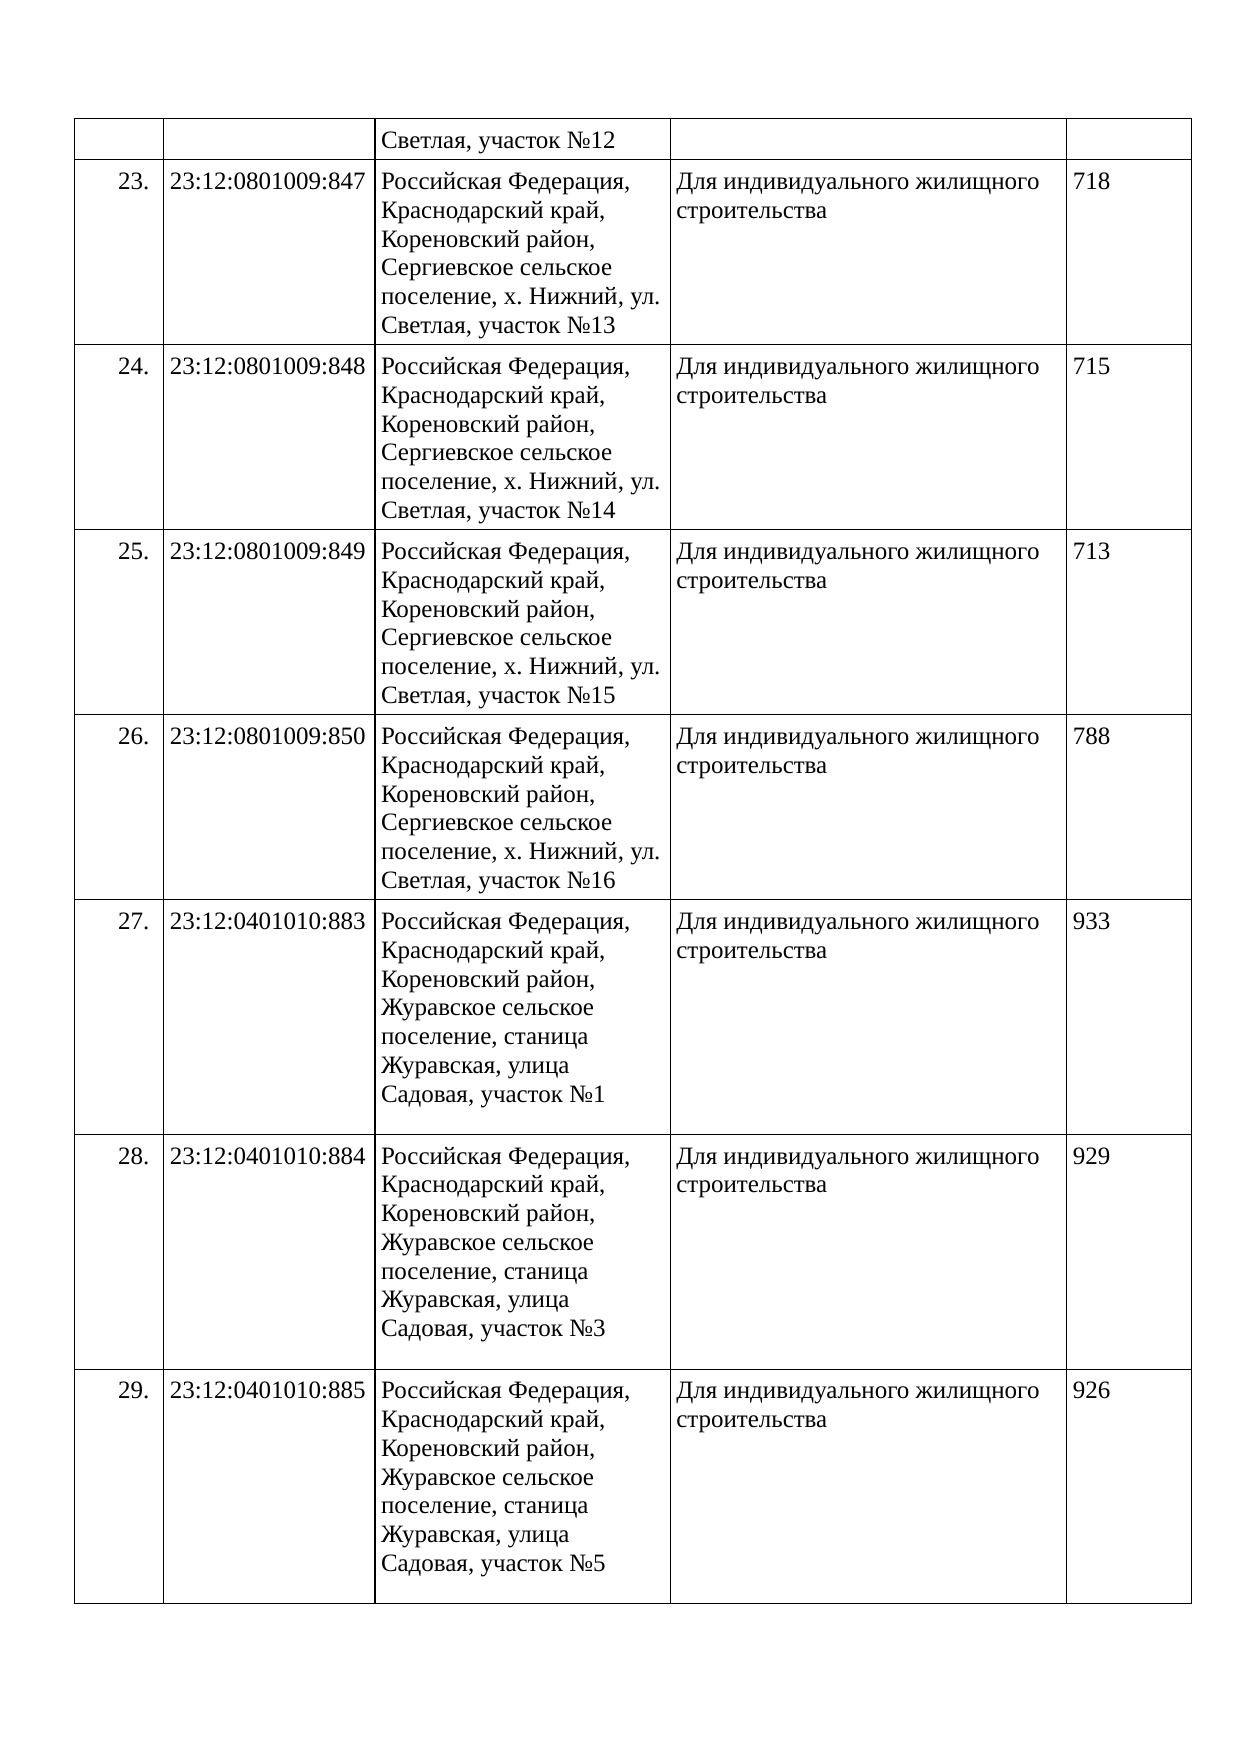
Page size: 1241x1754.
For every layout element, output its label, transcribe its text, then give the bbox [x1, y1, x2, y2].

table_cell 23:12:0401010:884 [164, 1135, 374, 1368]
table_cell 23:12:0801009:848 [164, 345, 374, 529]
table_cell [75, 900, 163, 1134]
table_cell Российская Федерация, Краснодарский край, Кореновский район, Сергиевское сельское поселение, х. Нижний, ул. Светлая, участок №16 [376, 715, 670, 899]
table_cell Для индивидуального жилищного строительства [671, 345, 1066, 529]
table_cell [75, 715, 163, 899]
table_cell 718 [1067, 160, 1191, 344]
table_cell 713 [1067, 530, 1191, 714]
table_cell Для индивидуального жилищного строительства [671, 900, 1066, 1134]
table_cell 23:12:0801009:850 [164, 715, 374, 899]
table_cell Российская Федерация, Краснодарский край, Кореновский район, Журавское сельское поселение, станица Журавская, улица Садовая, участок №3 [376, 1135, 670, 1368]
table_cell 23:12:0801009:849 [164, 530, 374, 714]
table_cell Для индивидуального жилищного строительства [671, 530, 1066, 714]
table_cell [1067, 119, 1191, 159]
table_cell Светлая, участок №12 [376, 119, 670, 159]
table_cell Для индивидуального жилищного строительства [671, 715, 1066, 899]
table_cell [75, 1370, 163, 1603]
table_cell Для индивидуального жилищного строительства [671, 1135, 1066, 1368]
table_cell [75, 119, 163, 159]
table_cell [75, 160, 163, 344]
table_cell [75, 345, 163, 529]
table_cell 788 [1067, 715, 1191, 899]
table_cell [164, 119, 374, 159]
table_cell 23:12:0801009:847 [164, 160, 374, 344]
table_cell Для индивидуального жилищного строительства [671, 160, 1066, 344]
table_cell 929 [1067, 1135, 1191, 1368]
table_cell Российская Федерация, Краснодарский край, Кореновский район, Сергиевское сельское поселение, х. Нижний, ул. Светлая, участок №15 [376, 530, 670, 714]
table_cell 715 [1067, 345, 1191, 529]
table_cell [75, 1135, 163, 1368]
table_cell Для индивидуального жилищного строительства [671, 1370, 1066, 1603]
table_cell Российская Федерация, Краснодарский край, Кореновский район, Журавское сельское поселение, станица Журавская, улица Садовая, участок №1 [376, 900, 670, 1134]
table_cell 933 [1067, 900, 1191, 1134]
table_cell Российская Федерация, Краснодарский край, Кореновский район, Сергиевское сельское поселение, х. Нижний, ул. Светлая, участок №13 [376, 160, 670, 344]
table_cell 23:12:0401010:885 [164, 1370, 374, 1603]
table_cell Российская Федерация, Краснодарский край, Кореновский район, Сергиевское сельское поселение, х. Нижний, ул. Светлая, участок №14 [376, 345, 670, 529]
table_cell 23:12:0401010:883 [164, 900, 374, 1134]
table_cell [75, 530, 163, 714]
table_cell Российская Федерация, Краснодарский край, Кореновский район, Журавское сельское поселение, станица Журавская, улица Садовая, участок №5 [376, 1370, 670, 1603]
table_cell 926 [1067, 1370, 1191, 1603]
table_cell [671, 119, 1066, 159]
